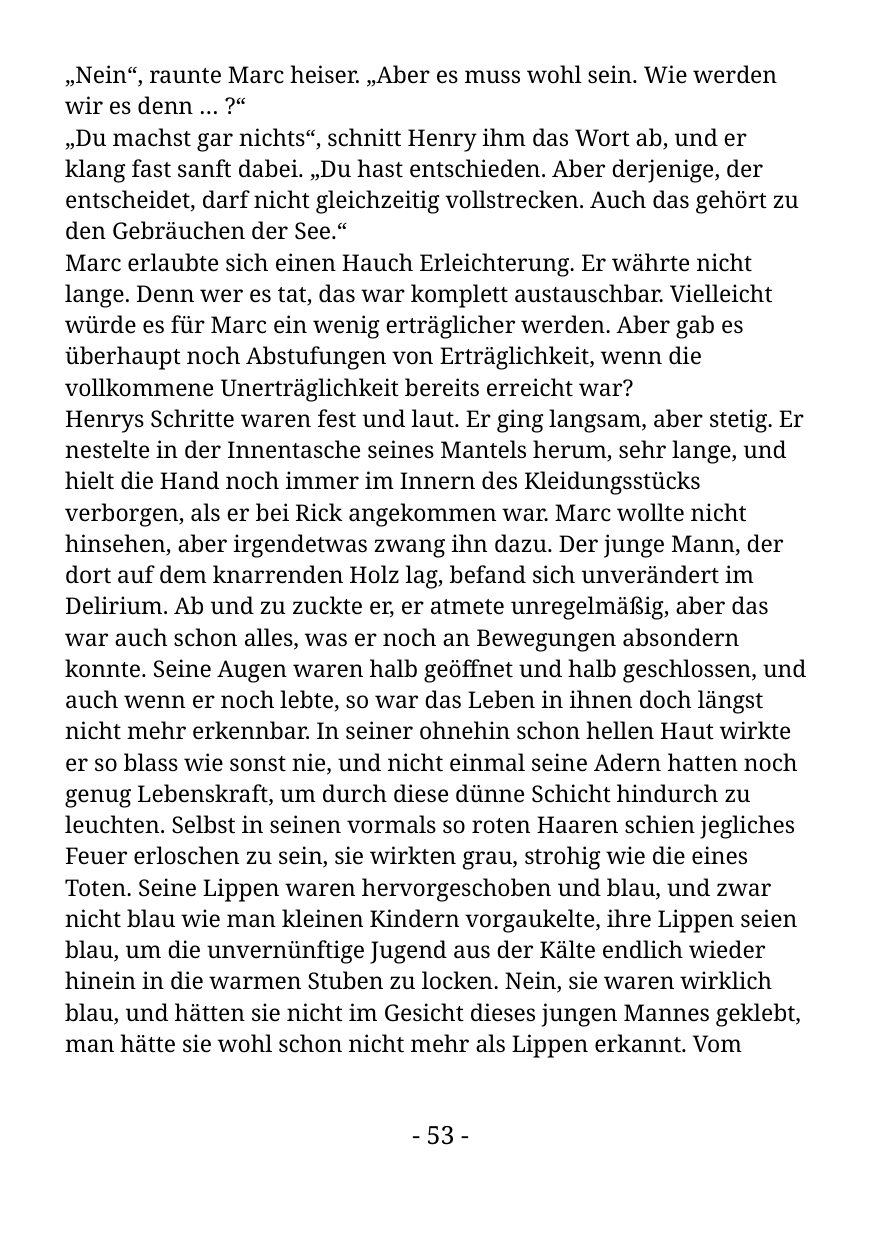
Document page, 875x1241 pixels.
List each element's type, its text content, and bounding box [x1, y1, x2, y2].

text „Du machst gar nichts“, schnitt Henry ihm das Wort ab, und er klang fast sanft dabei. „Du hast entschieden. Aber derjenige, der entscheidet, darf nicht gleichzeitig vollstrecken. Auch das gehört zu den Gebräuchen der See.“ [65, 122, 809, 247]
text Marc erlaubte sich einen Hauch Erleichterung. Er währte nicht lange. Denn wer es tat, das war komplett austauschbar. Vielleicht würde es für Marc ein wenig erträglicher werden. Aber gab es überhaupt noch Abstufungen von Erträglichkeit, wenn die vollkommene Unerträglichkeit bereits erreicht war? [65, 247, 809, 403]
text Henrys Schritte waren fest und laut. Er ging langsam, aber stetig. Er nestelte in der Innentasche seines Mantels herum, sehr lange, und hielt die Hand noch immer im Innern des Kleidungsstücks verborgen, als er bei Rick angekommen war. Marc wollte nicht hinsehen, aber irgendetwas zwang ihn dazu. Der junge Mann, der dort auf dem knarrenden Holz lag, befand sich unverändert im Delirium. Ab und zu zuckte er, er atmete unregelmäßig, aber das war auch schon alles, was er noch an Bewegungen absondern konnte. Seine Augen waren halb geöffnet und halb geschlossen, und auch wenn er noch lebte, so war das Leben in ihnen doch längst nicht mehr erkennbar. In seiner ohnehin schon hellen Haut wirkte er so blass wie sonst nie, und nicht einmal seine Adern hatten noch genug Lebenskraft, um durch diese dünne Schicht hindurch zu leuchten. Selbst in seinen vormals so roten Haaren schien jegliches Feuer erloschen zu sein, sie wirkten grau, strohig wie die eines Toten. Seine Lippen waren hervorgeschoben und blau, und zwar nicht blau wie man kleinen Kindern vorgaukelte, ihre Lippen seien blau, um die unvernünftige Jugend aus der Kälte endlich wieder hinein in die warmen Stuben zu locken. Nein, sie waren wirklich blau, und hätten sie nicht im Gesicht dieses jungen Mannes geklebt, man hätte sie wohl schon nicht mehr als Lippen erkannt. Vom [65, 403, 809, 1059]
text „Nein“, raunte Marc heiser. „Aber es muss wohl sein. Wie werden wir es denn … ?“ [65, 59, 809, 122]
